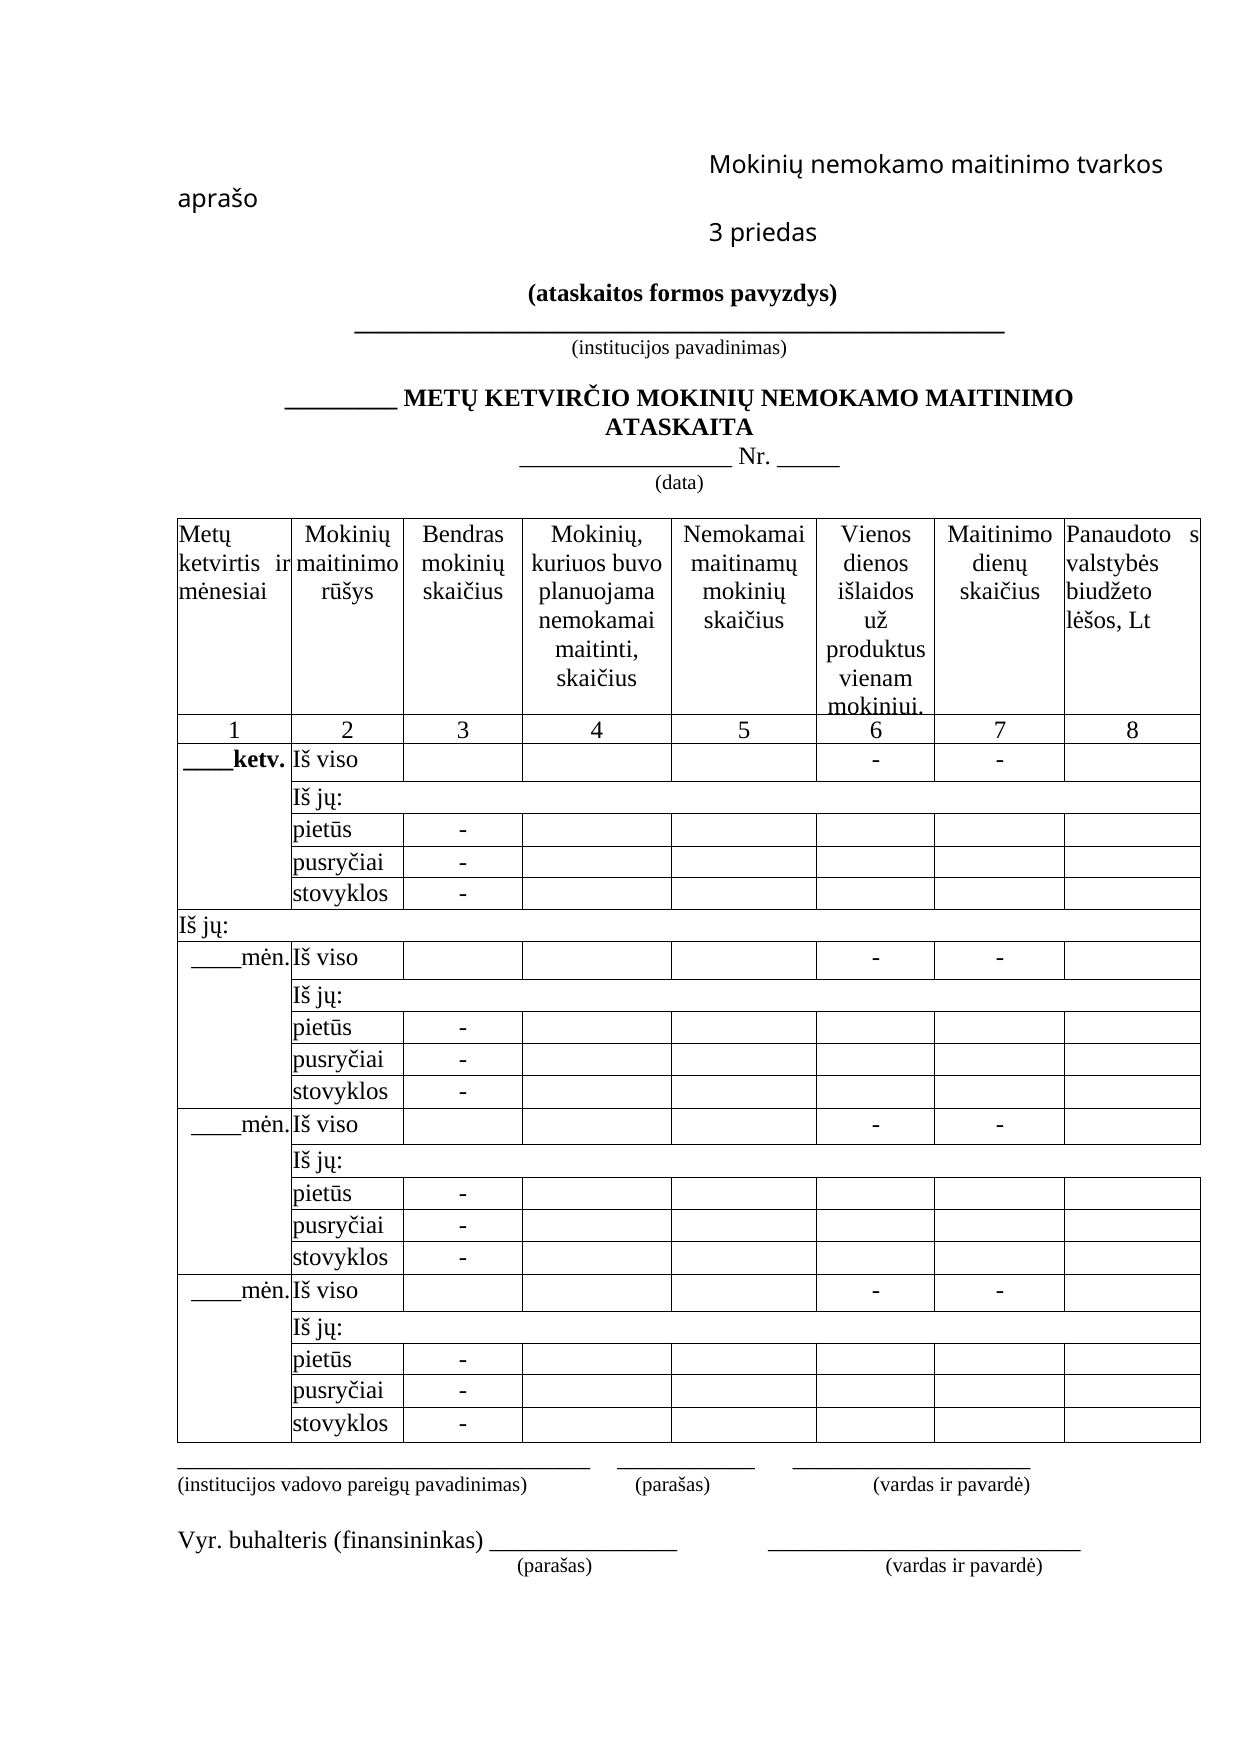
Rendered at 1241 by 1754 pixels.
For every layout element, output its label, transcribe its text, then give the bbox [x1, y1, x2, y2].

table_cell [1065, 1375, 1200, 1407]
table_cell 8 [1065, 715, 1200, 743]
table_cell [1065, 744, 1200, 781]
text (data) [177, 470, 1181, 494]
table_cell [404, 942, 522, 979]
table_cell - [935, 942, 1064, 979]
table_cell [404, 1109, 522, 1144]
table_cell [523, 847, 671, 877]
table_header Metų ketvirtis ir mėnesiai [178, 519, 291, 714]
table_cell Iš viso [292, 1275, 403, 1311]
table_cell - [817, 1109, 934, 1144]
table_cell [935, 1210, 1064, 1241]
table_cell Iš viso [292, 942, 403, 979]
table_cell 4 [523, 715, 671, 743]
table_cell [523, 1242, 671, 1274]
table_cell ____ketv. [178, 744, 291, 909]
table_cell [672, 942, 816, 979]
table_cell [935, 814, 1064, 846]
table_cell [817, 878, 934, 909]
table_cell 7 [935, 715, 1064, 743]
table_cell [817, 1178, 934, 1209]
table_header Vienos dienos išlaidos už produktus vienam mokiniui. [817, 519, 934, 714]
table_cell Iš viso [292, 1109, 403, 1144]
table_cell - [404, 1210, 522, 1241]
table_cell [817, 1210, 934, 1241]
table_cell pusryčiai [292, 1375, 403, 1407]
table_cell Iš jų: [292, 1312, 1200, 1343]
table_cell ____mėn. [178, 1275, 291, 1442]
text Mokinių nemokamo maitinimo tvarkos aprašo [177, 147, 1181, 215]
table_cell - [817, 1275, 934, 1311]
table_cell [672, 744, 816, 781]
text _________________ Nr. _____ [177, 441, 1181, 470]
table_cell pietūs [292, 814, 403, 846]
table_cell 3 [404, 715, 522, 743]
table_cell Iš viso [292, 744, 403, 781]
table_cell 5 [672, 715, 816, 743]
table_cell - [935, 1275, 1064, 1311]
table_cell - [404, 1344, 522, 1374]
text (parašas) (vardas ir pavardė) [177, 1553, 1181, 1577]
table_cell [817, 814, 934, 846]
table_cell [523, 1012, 671, 1043]
table_cell [1065, 1344, 1200, 1374]
table_cell [1065, 942, 1200, 979]
table_cell [935, 878, 1064, 909]
table_cell [1065, 1178, 1200, 1209]
table_cell [672, 878, 816, 909]
table_cell [935, 1375, 1064, 1407]
table_cell - [935, 744, 1064, 781]
table_cell Iš jų: [292, 980, 1200, 1011]
table_cell - [935, 1109, 1064, 1144]
table_cell [672, 1375, 816, 1407]
table_cell [523, 1044, 671, 1075]
table_header Mokinių maitinimo rūšys [292, 519, 403, 714]
table_header Panaudoto s valstybės biudžeto lėšos, Lt [1065, 519, 1200, 714]
table_cell pusryčiai [292, 1210, 403, 1241]
table_header Nemokamai maitinamų mokinių skaičius [672, 519, 816, 714]
table_cell Iš jų: [178, 910, 1200, 941]
text (institucijos vadovo pareigų pavadinimas) (parašas) (vardas ir pavardė) [177, 1472, 1181, 1496]
table_cell [935, 1242, 1064, 1274]
text _________________________________ ___________ ___________________ [177, 1443, 1181, 1472]
table_cell [523, 878, 671, 909]
table_cell [1065, 1242, 1200, 1274]
table_cell [404, 744, 522, 781]
table_cell [523, 814, 671, 846]
table_cell 2 [292, 715, 403, 743]
table_cell [523, 1178, 671, 1209]
table_cell [1065, 1012, 1200, 1043]
table_cell [817, 1044, 934, 1075]
table_cell pusryčiai [292, 1044, 403, 1075]
table_cell [672, 1044, 816, 1075]
text Vyr. buhalteris (finansininkas) _______________ _________________________ [177, 1525, 1181, 1553]
table_cell - [817, 942, 934, 979]
table_cell [523, 1375, 671, 1407]
table_cell pusryčiai [292, 847, 403, 877]
table_cell [672, 1109, 816, 1144]
table_cell 6 [817, 715, 934, 743]
table_cell [817, 1344, 934, 1374]
table_cell [672, 1242, 816, 1274]
table_cell stovyklos [292, 878, 403, 909]
table_cell - [404, 814, 522, 846]
table_cell [672, 1076, 816, 1108]
table_cell - [404, 1242, 522, 1274]
table_cell [672, 814, 816, 846]
text ____________________________________________________ [177, 307, 1181, 335]
table_cell [672, 847, 816, 877]
table_cell [935, 1344, 1064, 1374]
table_cell [817, 1375, 934, 1407]
table_cell [935, 1044, 1064, 1075]
table_cell [672, 1012, 816, 1043]
text (institucijos pavadinimas) [177, 335, 1181, 359]
table_cell [1065, 1109, 1200, 1144]
text ATASKAITA [177, 412, 1181, 441]
table_cell [935, 1408, 1064, 1442]
table_header Bendras mokinių skaičius [404, 519, 522, 714]
text 3 priedas [177, 215, 1181, 249]
table_cell [935, 847, 1064, 877]
table_cell Iš jų: [292, 1145, 1200, 1177]
table_header Mokinių, kuriuos buvo planuojama nemokamai maitinti, skaičius [523, 519, 671, 714]
table_cell - [817, 744, 934, 781]
table_cell - [404, 847, 522, 877]
table_cell [672, 1408, 816, 1442]
table_cell [1065, 878, 1200, 909]
table_cell [523, 1344, 671, 1374]
table_cell - [404, 1012, 522, 1043]
table_cell [817, 1242, 934, 1274]
table_cell pietūs [292, 1012, 403, 1043]
table_cell [404, 1275, 522, 1311]
table_cell [1065, 1076, 1200, 1108]
table_cell [523, 1109, 671, 1144]
table_cell ____mėn. [178, 942, 291, 1108]
table_cell [1065, 1408, 1200, 1442]
table_cell [817, 847, 934, 877]
table_cell pietūs [292, 1344, 403, 1374]
table_cell stovyklos [292, 1408, 403, 1442]
table_cell ____mėn. [178, 1109, 291, 1274]
table_cell [523, 1408, 671, 1442]
table_cell stovyklos [292, 1242, 403, 1274]
table_cell [672, 1275, 816, 1311]
table_cell [817, 1076, 934, 1108]
table_cell - [404, 878, 522, 909]
table_cell Iš jų: [292, 782, 1200, 813]
table_cell [523, 1210, 671, 1241]
table_cell pietūs [292, 1178, 403, 1209]
table_cell [935, 1012, 1064, 1043]
table_cell - [404, 1408, 522, 1442]
table_cell - [404, 1076, 522, 1108]
table_cell - [404, 1375, 522, 1407]
table_cell [817, 1408, 934, 1442]
text (ataskaitos formos pavyzdys) [177, 278, 1181, 307]
table_header Maitinimo dienų skaičius [935, 519, 1064, 714]
table_cell [935, 1178, 1064, 1209]
table_cell [523, 1076, 671, 1108]
table_cell [672, 1344, 816, 1374]
table_cell 1 [178, 715, 291, 743]
table_cell [523, 744, 671, 781]
table_cell [1065, 1044, 1200, 1075]
table_cell [672, 1178, 816, 1209]
table_cell [817, 1012, 934, 1043]
table_cell [523, 942, 671, 979]
table_cell [935, 1076, 1064, 1108]
table_cell - [404, 1044, 522, 1075]
table_cell [1065, 814, 1200, 846]
table_cell [1065, 1210, 1200, 1241]
table_cell - [404, 1178, 522, 1209]
table_cell [672, 1210, 816, 1241]
table_cell stovyklos [292, 1076, 403, 1108]
text _________ METŲ KETVIRČIO MOKINIŲ NEMOKAMO MAITINIMO [177, 383, 1181, 412]
table_cell [523, 1275, 671, 1311]
table_cell [1065, 1275, 1200, 1311]
table_cell [1065, 847, 1200, 877]
